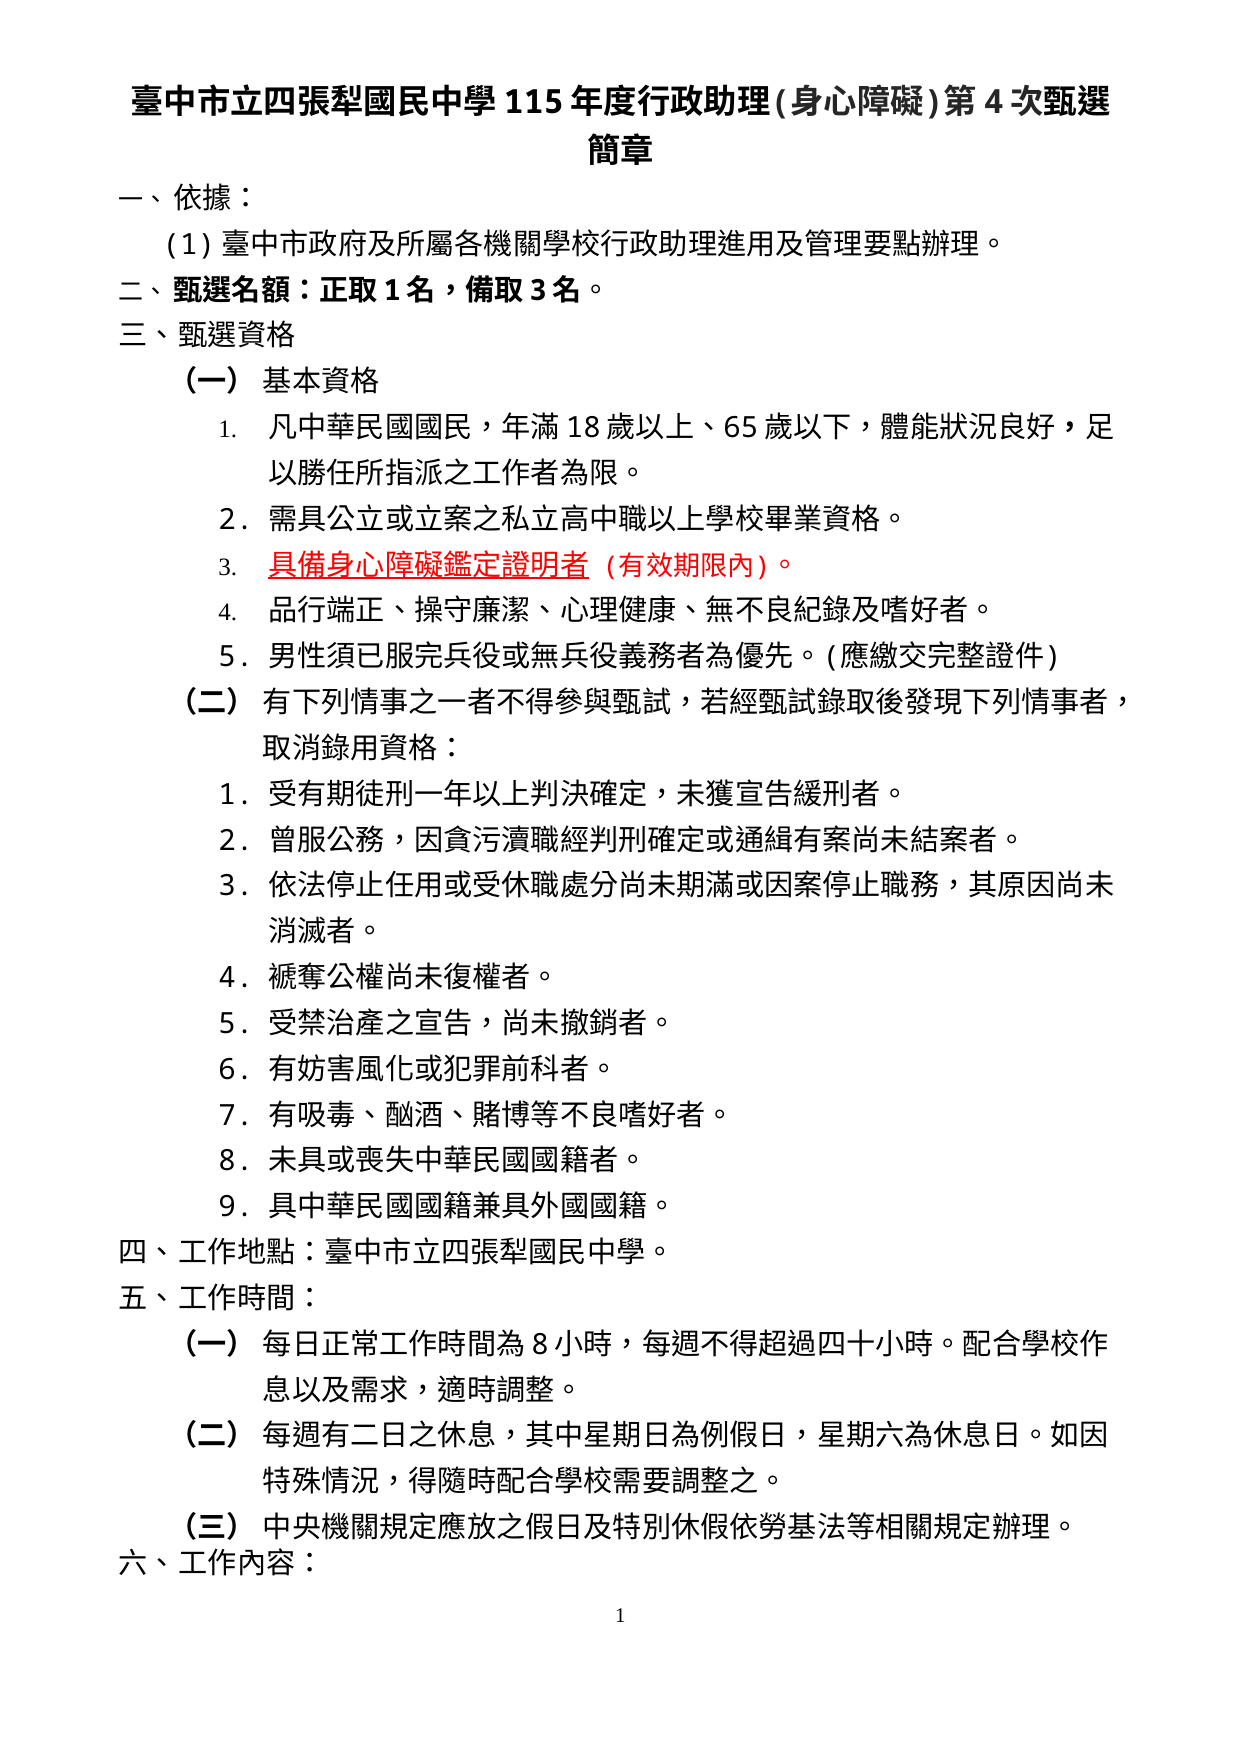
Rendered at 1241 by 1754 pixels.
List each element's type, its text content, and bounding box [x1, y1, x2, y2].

list 褫奪公權尚未復權者。 [218, 951, 1122, 997]
list 品行端正、操守廉潔、心理健康、無不良紀錄及嗜好者。 [218, 584, 1122, 630]
list 有妨害風化或犯罪前科者。 [218, 1042, 1122, 1088]
text 臺中市立四張犁國民中學115年度行政助理(身心障礙)第4次甄選簡章 [118, 75, 1122, 172]
list 未具或喪失中華民國國籍者。 [218, 1134, 1122, 1180]
list 甄選名額：正取1名，備取3名。 [118, 263, 1122, 309]
list 甄選資格 [118, 309, 1122, 355]
list 臺中市政府及所屬各機關學校行政助理進用及管理要點辦理。 [162, 217, 1122, 263]
list 有下列情事之一者不得參與甄試，若經甄試錄取後發現下列情事者，取消錄用資格： [168, 676, 1122, 767]
list 工作內容： [118, 1547, 1122, 1580]
list 凡中華民國國民，年滿18歲以上、65歲以下，體能狀況良好，足以勝任所指派之工作者為限。 [218, 401, 1122, 492]
list 每週有二日之休息，其中星期日為例假日，星期六為休息日。如因特殊情況，得隨時配合學校需要調整之。 [168, 1409, 1122, 1501]
list 受禁治產之宣告，尚未撤銷者。 [218, 997, 1122, 1042]
list 中央機關規定應放之假日及特別休假依勞基法等相關規定辦理。 [168, 1501, 1122, 1547]
list 具中華民國國籍兼具外國國籍。 [218, 1180, 1122, 1226]
list 每日正常工作時間為8小時，每週不得超過四十小時。配合學校作息以及需求，適時調整。 [168, 1317, 1122, 1409]
list 工作地點：臺中市立四張犁國民中學。 [118, 1226, 1122, 1272]
list 依法停止任用或受休職處分尚未期滿或因案停止職務，其原因尚未消滅者。 [218, 859, 1122, 951]
list 工作時間： [118, 1272, 1122, 1317]
list 依據： [118, 172, 1122, 217]
list 有吸毒、酗酒、賭博等不良嗜好者。 [218, 1088, 1122, 1134]
list 基本資格 [168, 355, 1122, 401]
list 男性須已服完兵役或無兵役義務者為優先。(應繳交完整證件) [218, 630, 1122, 676]
list 曾服公務，因貪污瀆職經判刑確定或通緝有案尚未結案者。 [218, 813, 1122, 859]
list 受有期徒刑一年以上判決確定，未獲宣告緩刑者。 [218, 767, 1122, 813]
list 具備身心障礙鑑定證明者 (有效期限內)。 [218, 538, 1122, 584]
list 需具公立或立案之私立高中職以上學校畢業資格。 [218, 492, 1122, 538]
